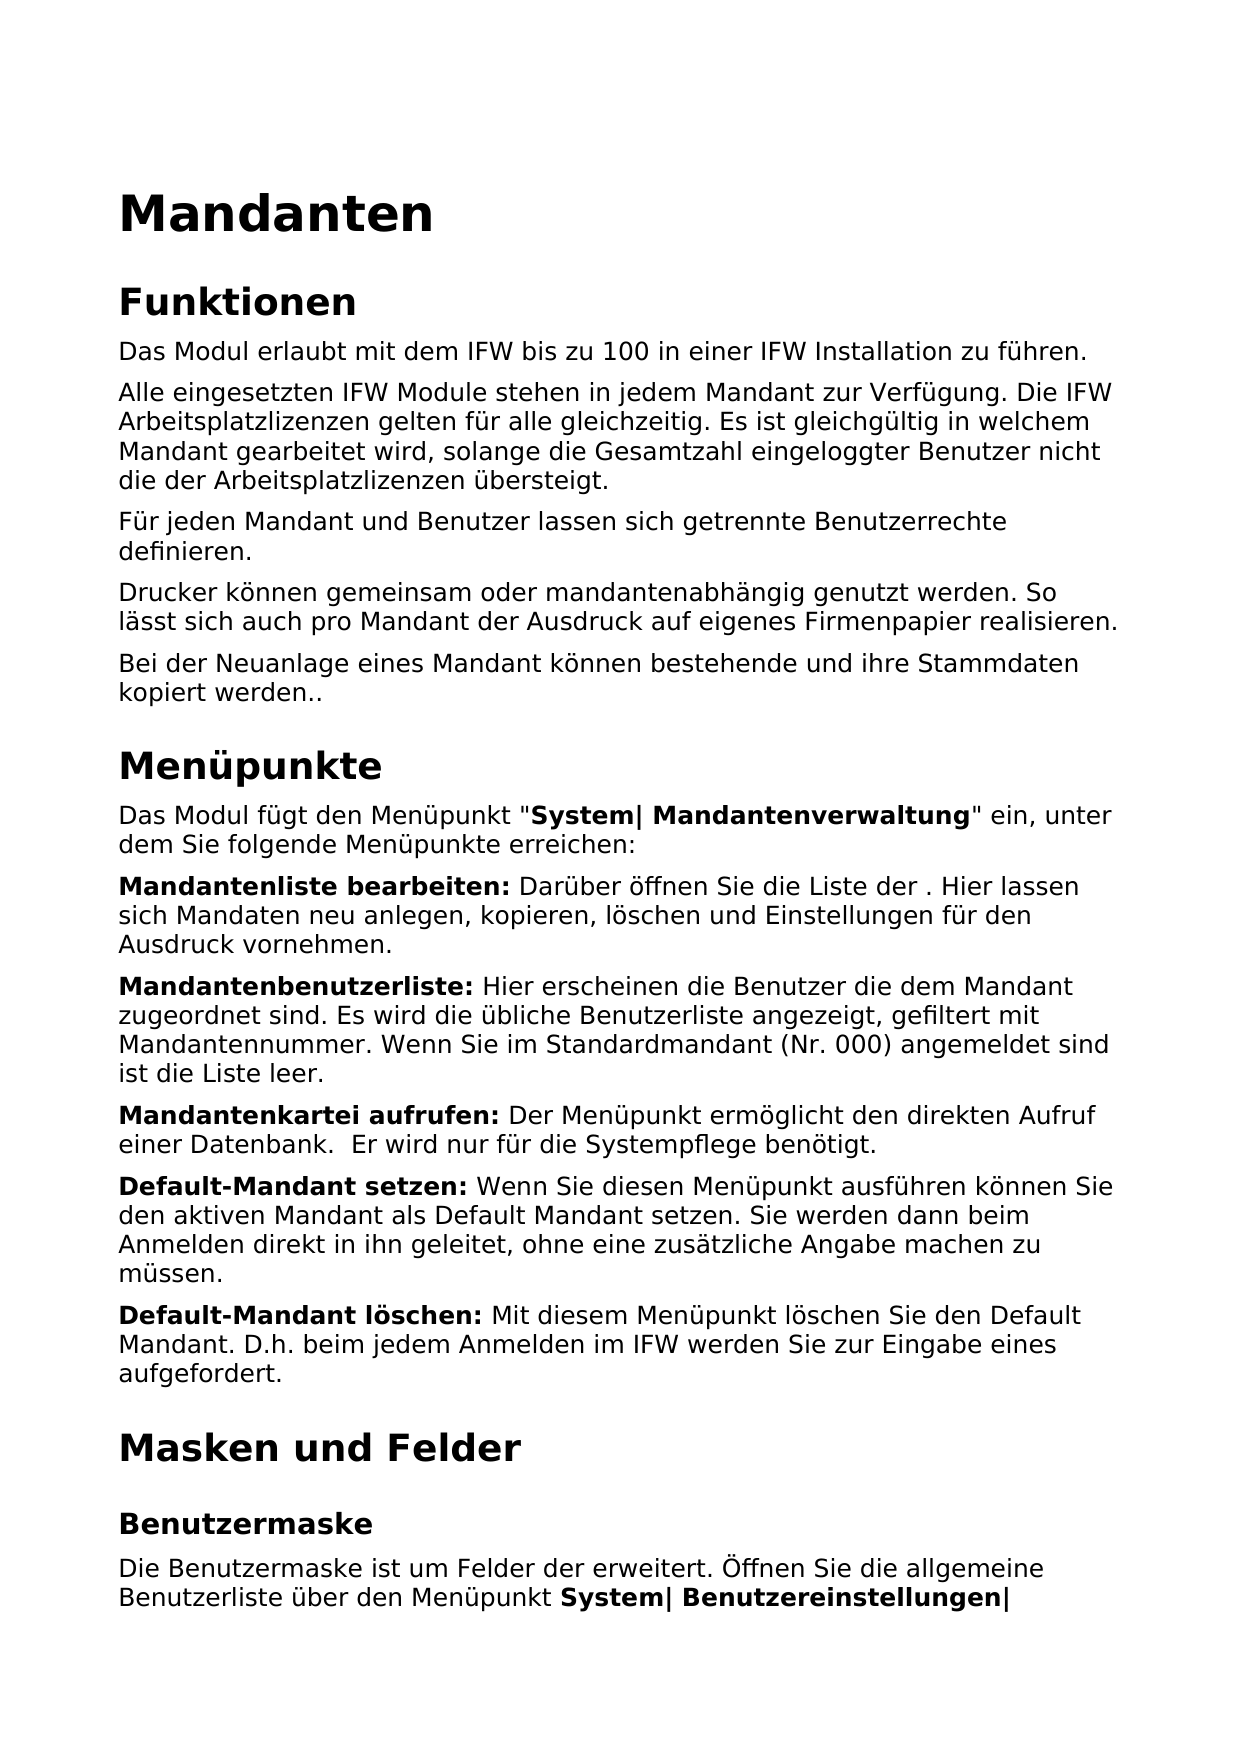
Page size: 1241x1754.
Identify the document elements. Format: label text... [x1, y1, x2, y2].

subtitle Menüpunkte [118, 745, 1122, 789]
text Das Modul erlaubt mit dem IFW bis zu 100 in einer IFW Installation zu führen. [118, 337, 1122, 366]
text Bei der Neuanlage eines Mandant können bestehende und ihre Stammdaten kopiert werden.. [118, 649, 1122, 707]
text ﻿ [118, 118, 1122, 147]
text Mandantenkartei aufrufen: Der Menüpunkt ermöglicht den direkten Aufruf einer Datenbank. Er wird nur für die Systempflege benötigt. [118, 1101, 1122, 1159]
text Drucker können gemeinsam oder mandantenabhängig genutzt werden. So lässt sich auch pro Mandant der Ausdruck auf eigenes Firmenpapier realisieren. [118, 578, 1122, 637]
subtitle Masken und Felder [118, 1426, 1122, 1470]
text Default-Mandant löschen: Mit diesem Menüpunkt löschen Sie den Default Mandant. D.h. beim jedem Anmelden im IFW werden Sie zur Eingabe eines aufgefordert. [118, 1301, 1122, 1389]
subtitle Benutzermaske [118, 1507, 1122, 1541]
text Alle eingesetzten IFW Module stehen in jedem Mandant zur Verfügung. Die IFW Arbeitsplatzlizenzen gelten für alle gleichzeitig. Es ist gleichgültig in welchem Mandant gearbeitet wird, solange die Gesamtzahl eingeloggter Benutzer nicht die der Arbeitsplatzlizenzen übersteigt. [118, 378, 1122, 495]
subtitle Funktionen [118, 281, 1122, 324]
subtitle Mandanten [118, 185, 1122, 243]
text Mandantenbenutzerliste: Hier erscheinen die Benutzer die dem Mandant zugeordnet sind. Es wird die übliche Benutzerliste angezeigt, gefiltert mit Mandantennummer. Wenn Sie im Standardmandant (Nr. 000) angemeldet sind ist die Liste leer. [118, 972, 1122, 1089]
text Die Benutzermaske ist um Felder der erweitert. Öffnen Sie die allgemeine Benutzerliste über den Menüpunkt System| Benutzereinstellungen| [118, 1554, 1122, 1612]
text Default-Mandant setzen: Wenn Sie diesen Menüpunkt ausführen können Sie den aktiven Mandant als Default Mandant setzen. Sie werden dann beim Anmelden direkt in ihn geleitet, ohne eine zusätzliche Angabe machen zu müssen. [118, 1172, 1122, 1289]
text Für jeden Mandant und Benutzer lassen sich getrennte Benutzerrechte definieren. [118, 507, 1122, 566]
text Mandantenliste bearbeiten: Darüber öffnen Sie die Liste der . Hier lassen sich Mandaten neu anlegen, kopieren, löschen und Einstellungen für den Ausdruck vornehmen. [118, 872, 1122, 959]
text Das Modul fügt den Menüpunkt "System| Mandantenverwaltung" ein, unter dem Sie folgende Menüpunkte erreichen: [118, 801, 1122, 859]
